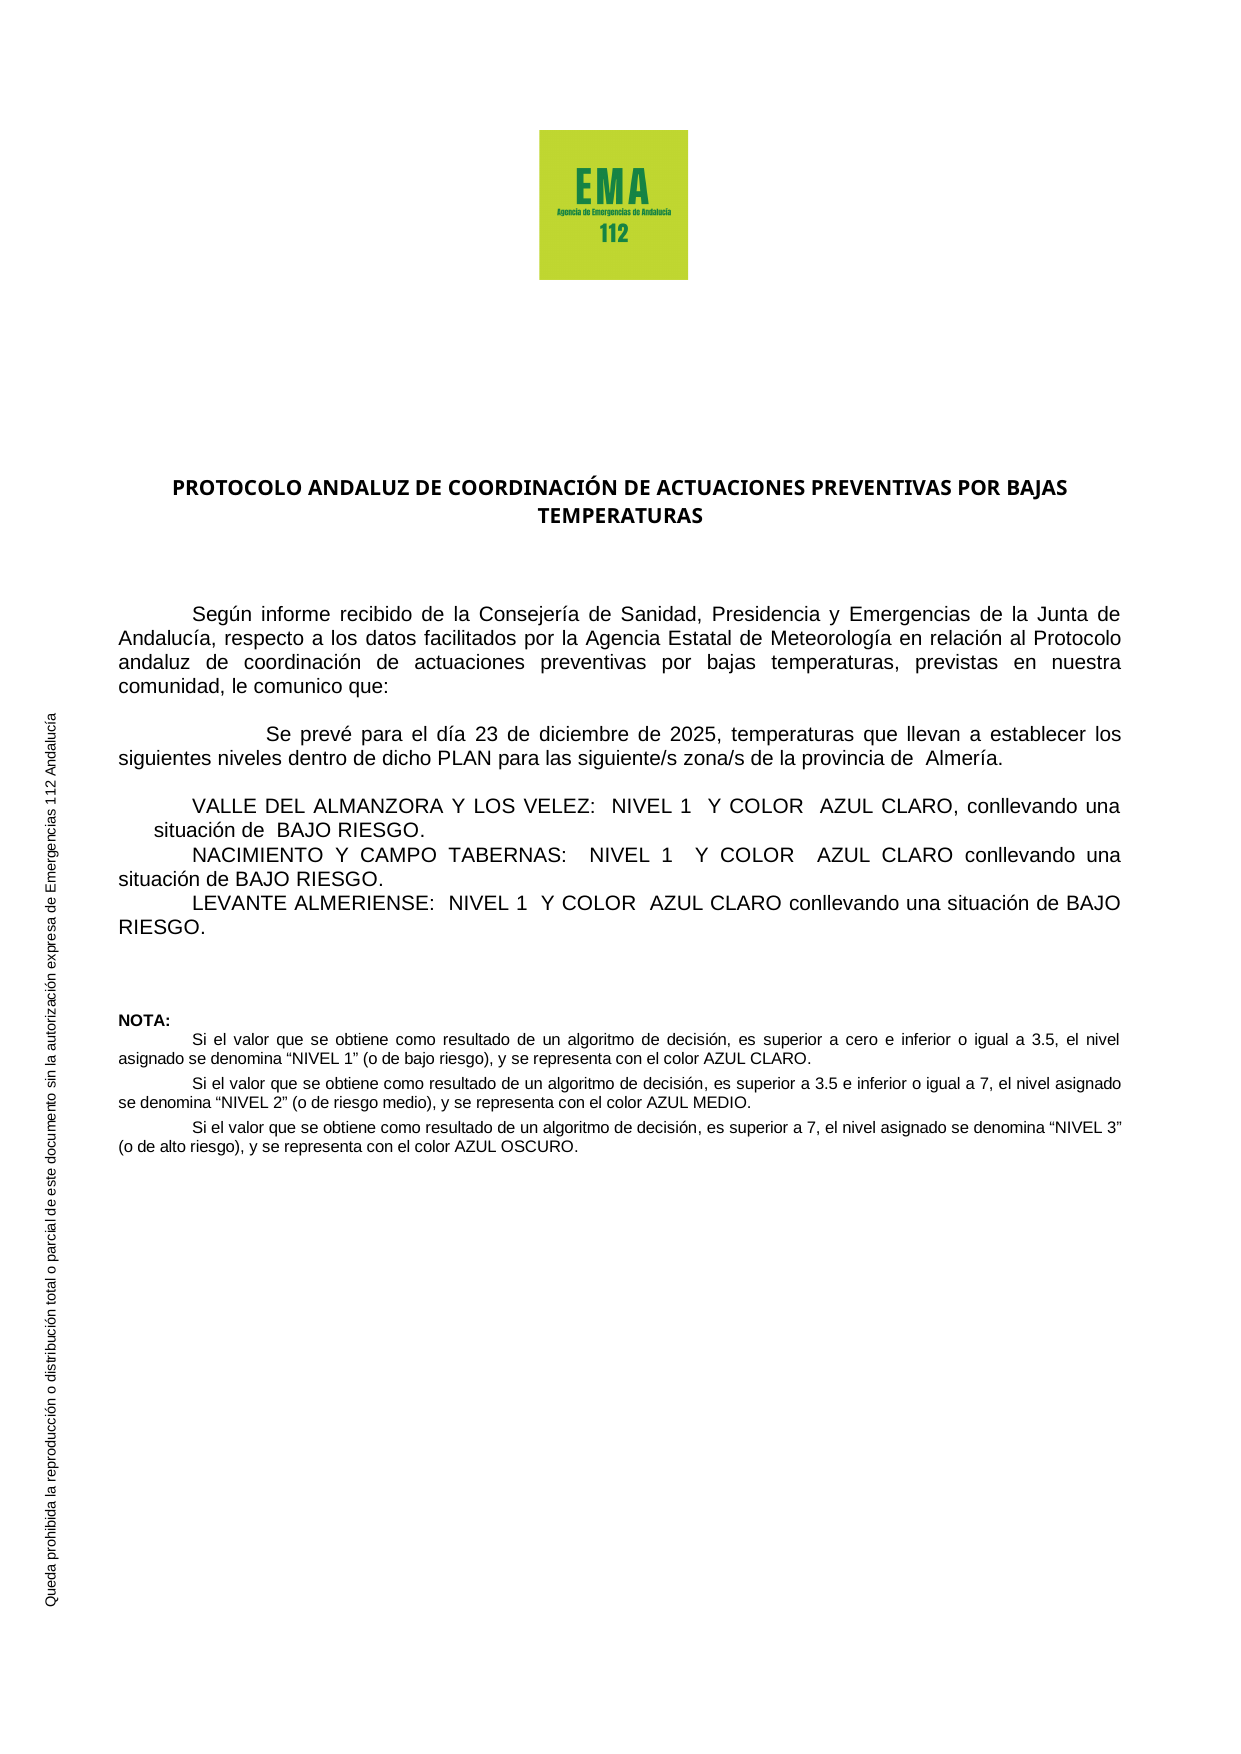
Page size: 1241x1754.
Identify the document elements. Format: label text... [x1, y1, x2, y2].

text LEVANTE ALMERIENSE: NIVEL 1 Y COLOR AZUL CLARO conllevando una situación de BAJO RIESGO. [118, 891, 1122, 939]
text Según informe recibido de la Consejería de Sanidad, Presidencia y Emergencias de la Junta de Andalucía, respecto a los datos facilitados por la Agencia Estatal de Meteorología en relación al Protocolo andaluz de coordinación de actuaciones preventivas por bajas temperaturas, previstas en nuestra comunidad, le comunico que: [118, 602, 1122, 698]
text NACIMIENTO Y CAMPO TABERNAS: NIVEL 1 Y COLOR AZUL CLARO conllevando una situación de BAJO RIESGO. [118, 842, 1122, 891]
text PROTOCOLO ANDALUZ DE COORDINACIÓN DE ACTUACIONES PREVENTIVAS POR BAJAS TEMPERATURAS [118, 473, 1122, 530]
picture [539, 130, 689, 280]
text VALLE DEL ALMANZORA Y LOS VELEZ: NIVEL 1 Y COLOR AZUL CLARO, conllevando una situación de BAJO RIESGO. [153, 794, 1122, 842]
text Si el valor que se obtiene como resultado de un algoritmo de decisión, es superior a cero e inferior o igual a 3.5, el nivel asignado se denomina “NIVEL 1” (o de bajo riesgo), y se representa con el color AZUL CLARO. [118, 1030, 1122, 1068]
text NOTA: [118, 1011, 1122, 1030]
text Si el valor que se obtiene como resultado de un algoritmo de decisión, es superior a 7, el nivel asignado se denomina “NIVEL 3” (o de alto riesgo), y se representa con el color AZUL OSCURO. [118, 1118, 1122, 1156]
text Se prevé para el día 23 de diciembre de 2025, temperaturas que llevan a establecer los siguientes niveles dentro de dicho PLAN para las siguiente/s zona/s de la provincia de Almería. [118, 722, 1122, 770]
text Si el valor que se obtiene como resultado de un algoritmo de decisión, es superior a 3.5 e inferior o igual a 7, el nivel asignado se denomina “NIVEL 2” (o de riesgo medio), y se representa con el color AZUL MEDIO. [118, 1074, 1122, 1112]
